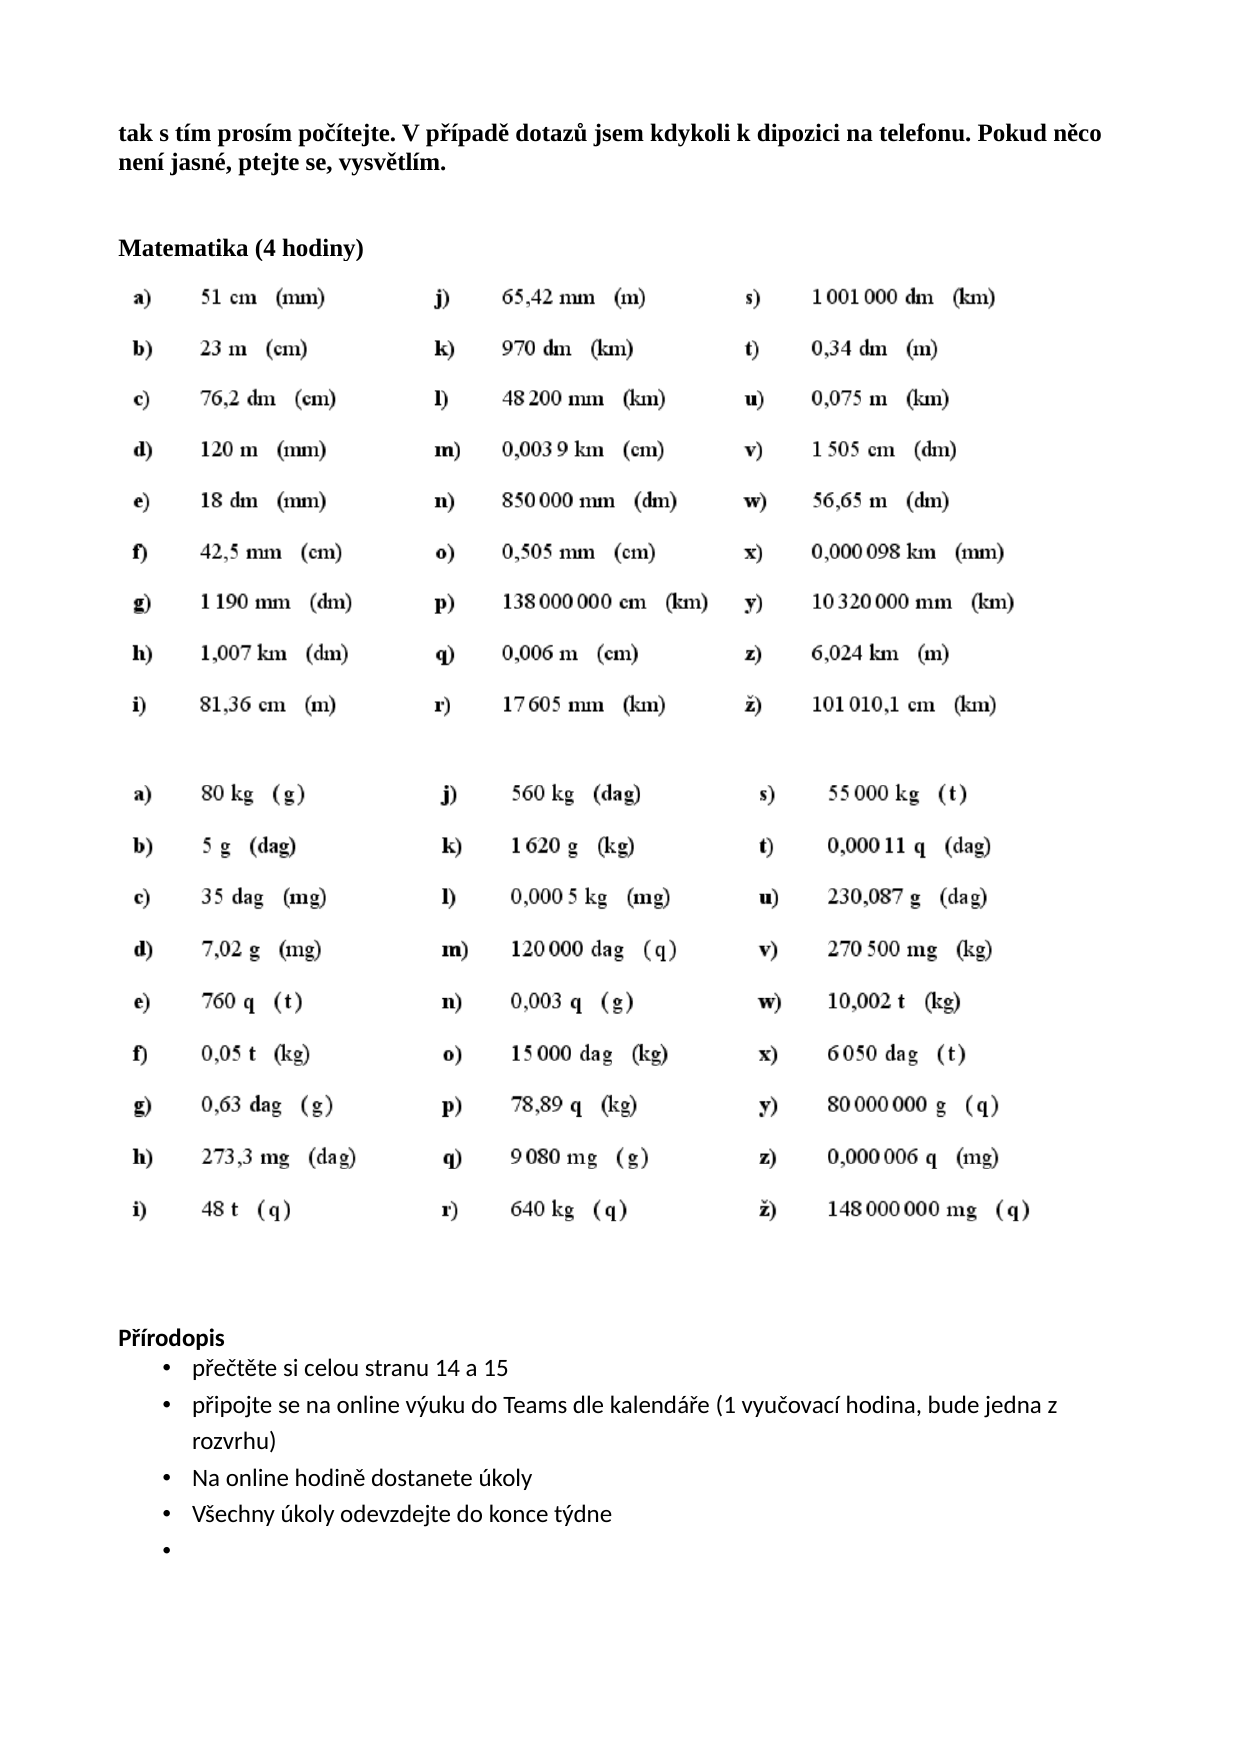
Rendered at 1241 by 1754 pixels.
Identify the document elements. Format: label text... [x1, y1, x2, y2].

text Matematika (4 hodiny) [118, 233, 1122, 262]
list přečtěte si celou stranu 14 a 15 [162, 1352, 1122, 1383]
text Přírodopis [118, 1322, 1122, 1352]
list Všechny úkoly odevzdejte do konce týdne [162, 1498, 1122, 1529]
text tak s tím prosím počítejte. V případě dotazů jsem kdykoli k dipozici na telefonu. Pokud něco není jasné, ptejte se, vysvětlím. [118, 118, 1122, 176]
list Na online hodině dostanete úkoly [162, 1462, 1122, 1492]
picture [118, 261, 1064, 1249]
list připojte se na online výuku do Teams dle kalendáře (1 vyučovací hodina, bude jedna z rozvrhu) [162, 1389, 1122, 1456]
